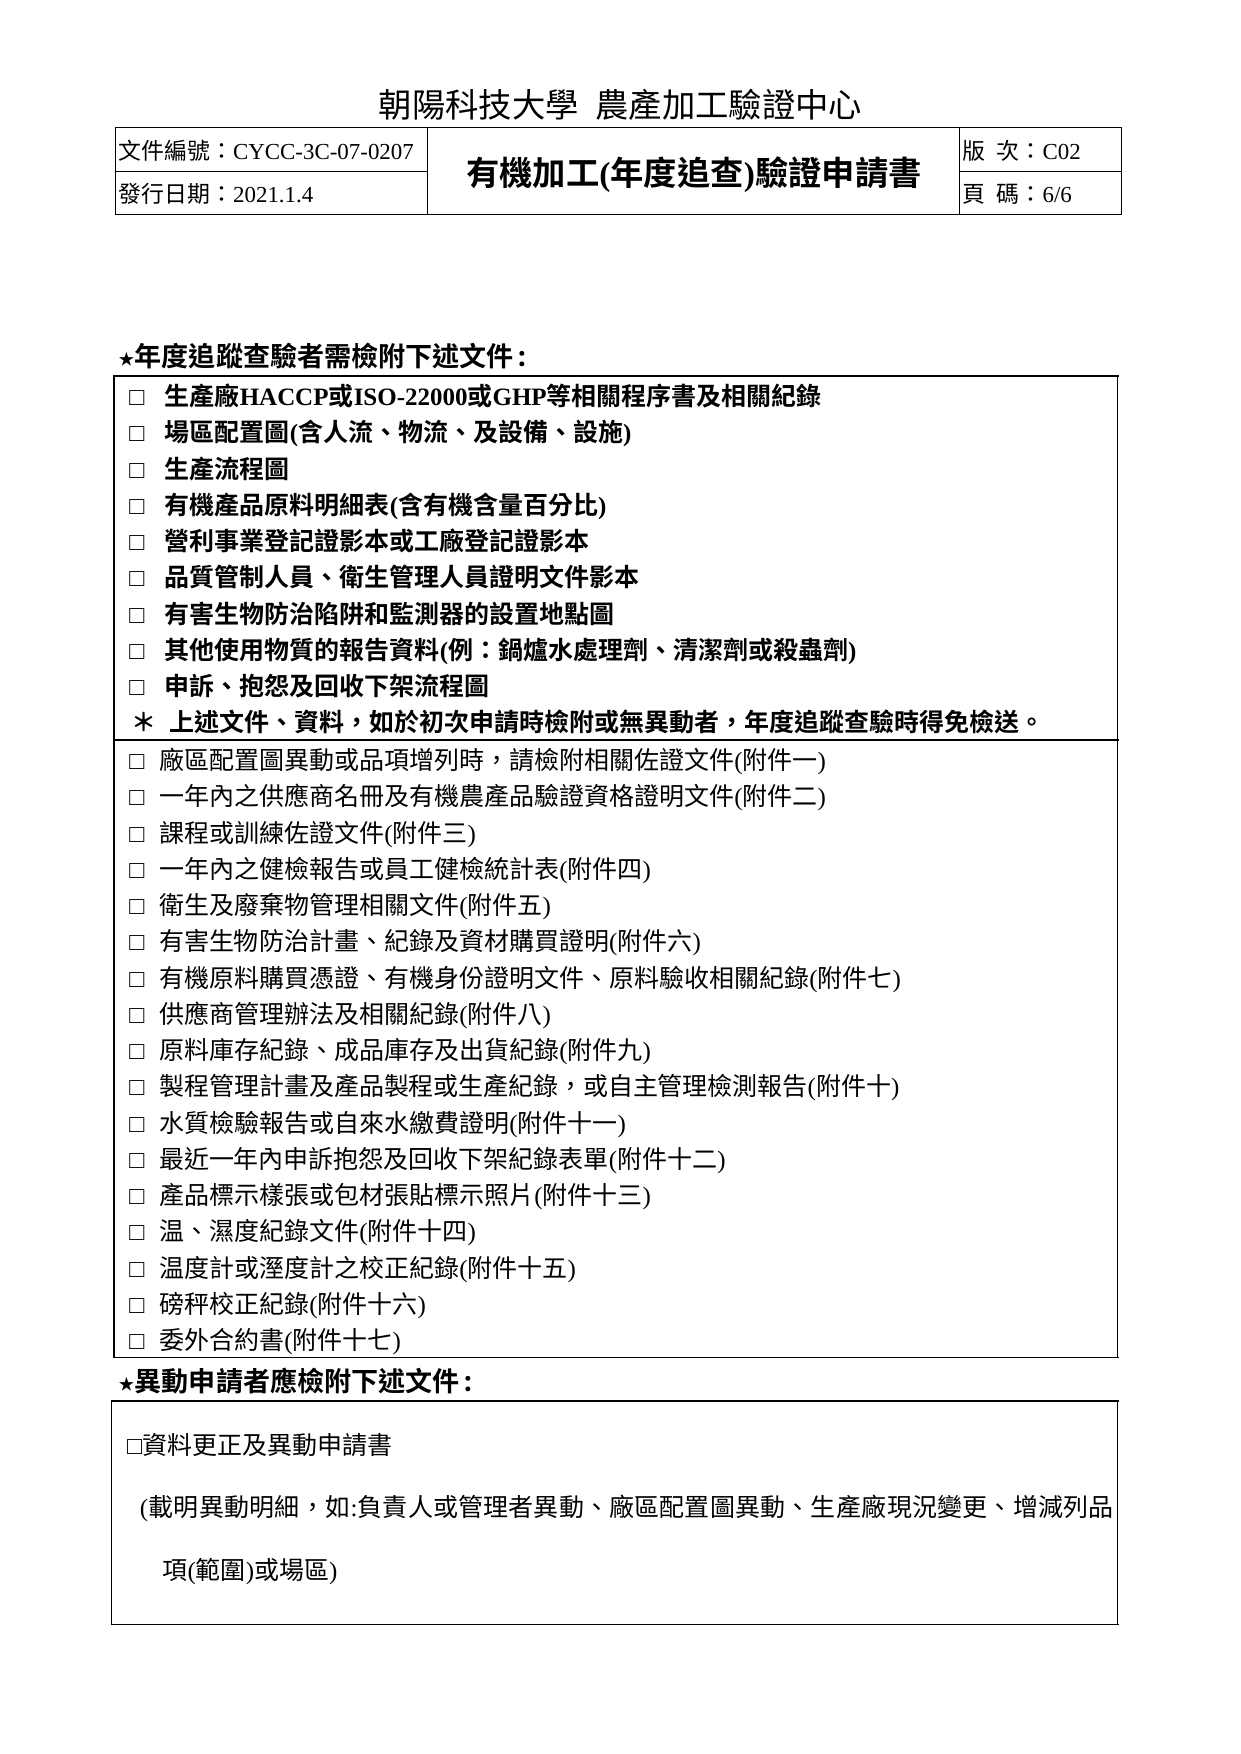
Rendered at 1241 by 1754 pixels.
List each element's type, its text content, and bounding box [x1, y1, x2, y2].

table_header □資料更正及異動申請書 (載明異動明細，如:負責人或管理者異動、廠區配置圖異動、生產廠現況變更、增減列品項(範圍)或場區) [112, 1402, 1117, 1623]
table_header 生產廠HACCP或ISO-22000或GHP等相關程序書及相關紀錄 場區配置圖(含人流、物流、及設備、設施) 生產流程圖 有機產品原料明細表(含有機含量百分比) 營利事業登記證影本或工廠登記證影本 品質管制人員、衛生管理人員證明文件影本 有害生物防治陷阱和監測器的設置地點圖 其他使用物質的報告資料(例：鍋爐水處理劑、清潔劑或殺蟲劑) 申訴、抱怨及回收下架流程圖 ＊ 上述文件、資料，如於初次申請時檢附或無異動者，年度追蹤查驗時得免檢送。 [115, 377, 1117, 739]
text ★年度追蹤查驗者需檢附下述文件: [118, 312, 1122, 375]
text ★異動申請者應檢附下述文件: [118, 1358, 1122, 1400]
table_cell □ 廠區配置圖異動或品項增列時，請檢附相關佐證文件(附件一) □ 一年內之供應商名冊及有機農產品驗證資格證明文件(附件二) □ 課程或訓練佐證文件(附件三) □ 一年內之健檢報告或員工健檢統計表(附件四) □ 衛生及廢棄物管理相關文件(附件五) □ 有害生物防治計畫、紀錄及資材購買證明(附件六) □ 有機原料購買憑證、有機身份證明文件、原料驗收相關紀錄(附件七) □ 供應商管理辦法及相關紀錄(附件八) □ 原料庫存紀錄、成品庫存及出貨紀錄(附件九) □ 製程管理計畫及產品製程或生產紀錄，或自主管理檢測報告(附件十) □ 水質檢驗報告或自來水繳費證明(附件十一) □ 最近一年內申訴抱怨及回收下架紀錄表單(附件十二) □ 產品標示樣張或包材張貼標示照片(附件十三) □ 温、濕度紀錄文件(附件十四) □ 温度計或溼度計之校正紀錄(附件十五) □ 磅秤校正紀錄(附件十六) □ 委外合約書(附件十七) [115, 741, 1117, 1357]
